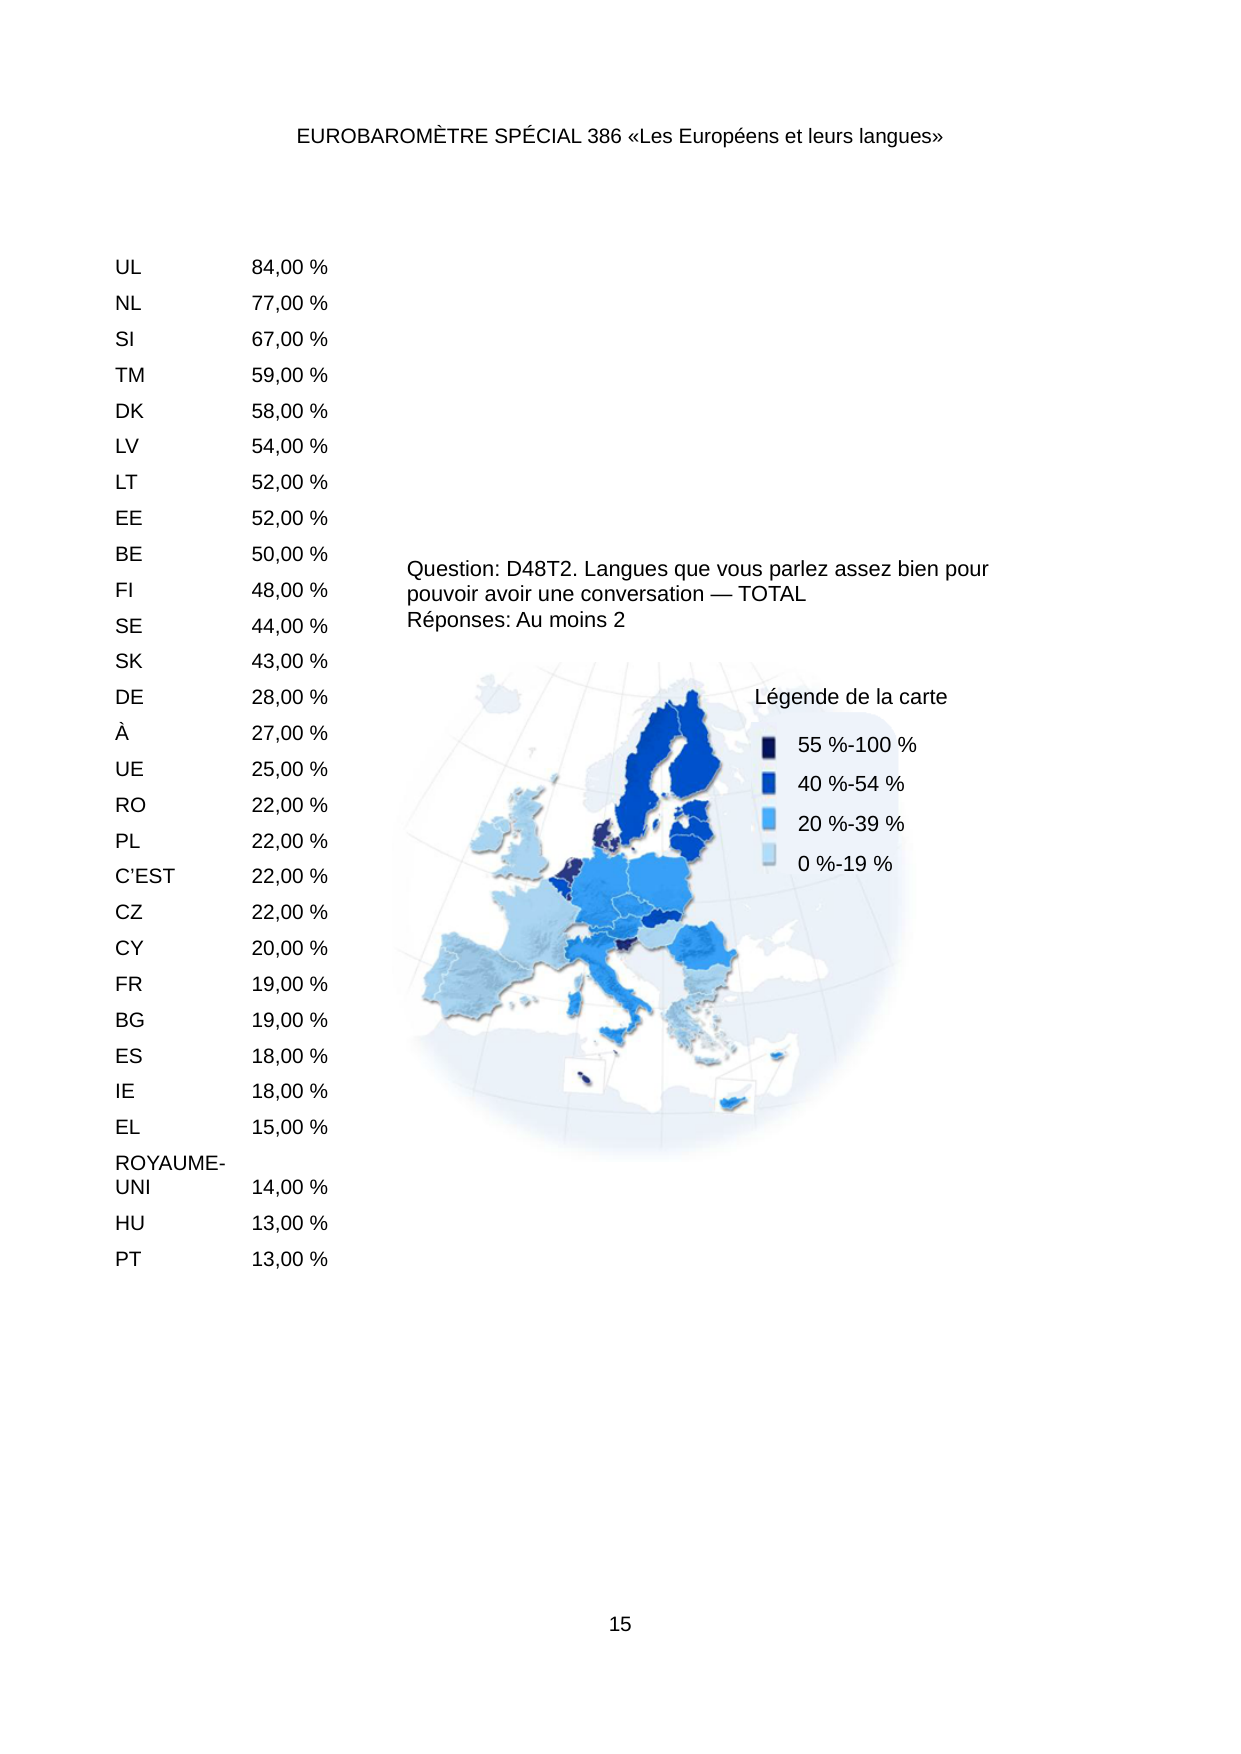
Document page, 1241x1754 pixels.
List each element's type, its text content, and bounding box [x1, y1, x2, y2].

table_cell SK [112, 643, 248, 679]
table_cell 48,00 % [248, 572, 382, 607]
table_cell LT [112, 464, 248, 500]
table_cell FR [112, 966, 248, 1002]
table_cell CY [112, 930, 248, 966]
table_cell FI [112, 572, 248, 607]
picture [392, 662, 918, 1162]
table_cell DK [112, 393, 248, 428]
table_cell 13,00 % [248, 1241, 382, 1276]
table_cell 22,00 % [248, 894, 382, 930]
table_cell NL [112, 285, 248, 321]
table_cell 18,00 % [248, 1038, 382, 1073]
table_cell PT [112, 1241, 248, 1276]
table_cell 28,00 % [248, 679, 382, 715]
table_cell ES [112, 1038, 248, 1073]
table_cell 15,00 % [248, 1109, 382, 1145]
table_cell 58,00 % [248, 393, 382, 428]
table_cell SE [112, 608, 248, 643]
table_cell DE [112, 679, 248, 715]
table_cell 27,00 % [248, 715, 382, 751]
table_cell 13,00 % [248, 1205, 382, 1241]
table_cell UE [112, 751, 248, 787]
table_cell À [112, 715, 248, 751]
table_cell BE [112, 536, 248, 572]
table_cell 52,00 % [248, 464, 382, 500]
table_cell PL [112, 823, 248, 858]
table_cell CZ [112, 894, 248, 930]
table_cell BG [112, 1002, 248, 1037]
table_cell 14,00 % [248, 1145, 382, 1205]
table_cell 25,00 % [248, 751, 382, 787]
table_cell 20,00 % [248, 930, 382, 966]
table_cell TM [112, 357, 248, 392]
table_cell 52,00 % [248, 500, 382, 536]
table_cell 22,00 % [248, 858, 382, 894]
table_cell 19,00 % [248, 966, 382, 1002]
table_cell IE [112, 1073, 248, 1109]
table_cell C’EST [112, 858, 248, 894]
table_cell 50,00 % [248, 536, 382, 572]
table_cell 18,00 % [248, 1073, 382, 1109]
table_header UL [112, 249, 248, 285]
table_cell 22,00 % [248, 823, 382, 858]
table_cell RO [112, 787, 248, 822]
table_cell 54,00 % [248, 428, 382, 464]
table_cell LV [112, 428, 248, 464]
table_header 84,00 % [248, 249, 382, 285]
table_cell 59,00 % [248, 357, 382, 392]
table_cell 67,00 % [248, 321, 382, 357]
table_cell EE [112, 500, 248, 536]
table_cell 77,00 % [248, 285, 382, 321]
table_cell 43,00 % [248, 643, 382, 679]
table_cell 44,00 % [248, 608, 382, 643]
table_cell 22,00 % [248, 787, 382, 822]
table_cell HU [112, 1205, 248, 1241]
table_cell ROYAUME-UNI [112, 1145, 248, 1205]
table_cell 19,00 % [248, 1002, 382, 1037]
table_cell EL [112, 1109, 248, 1145]
table_cell SI [112, 321, 248, 357]
